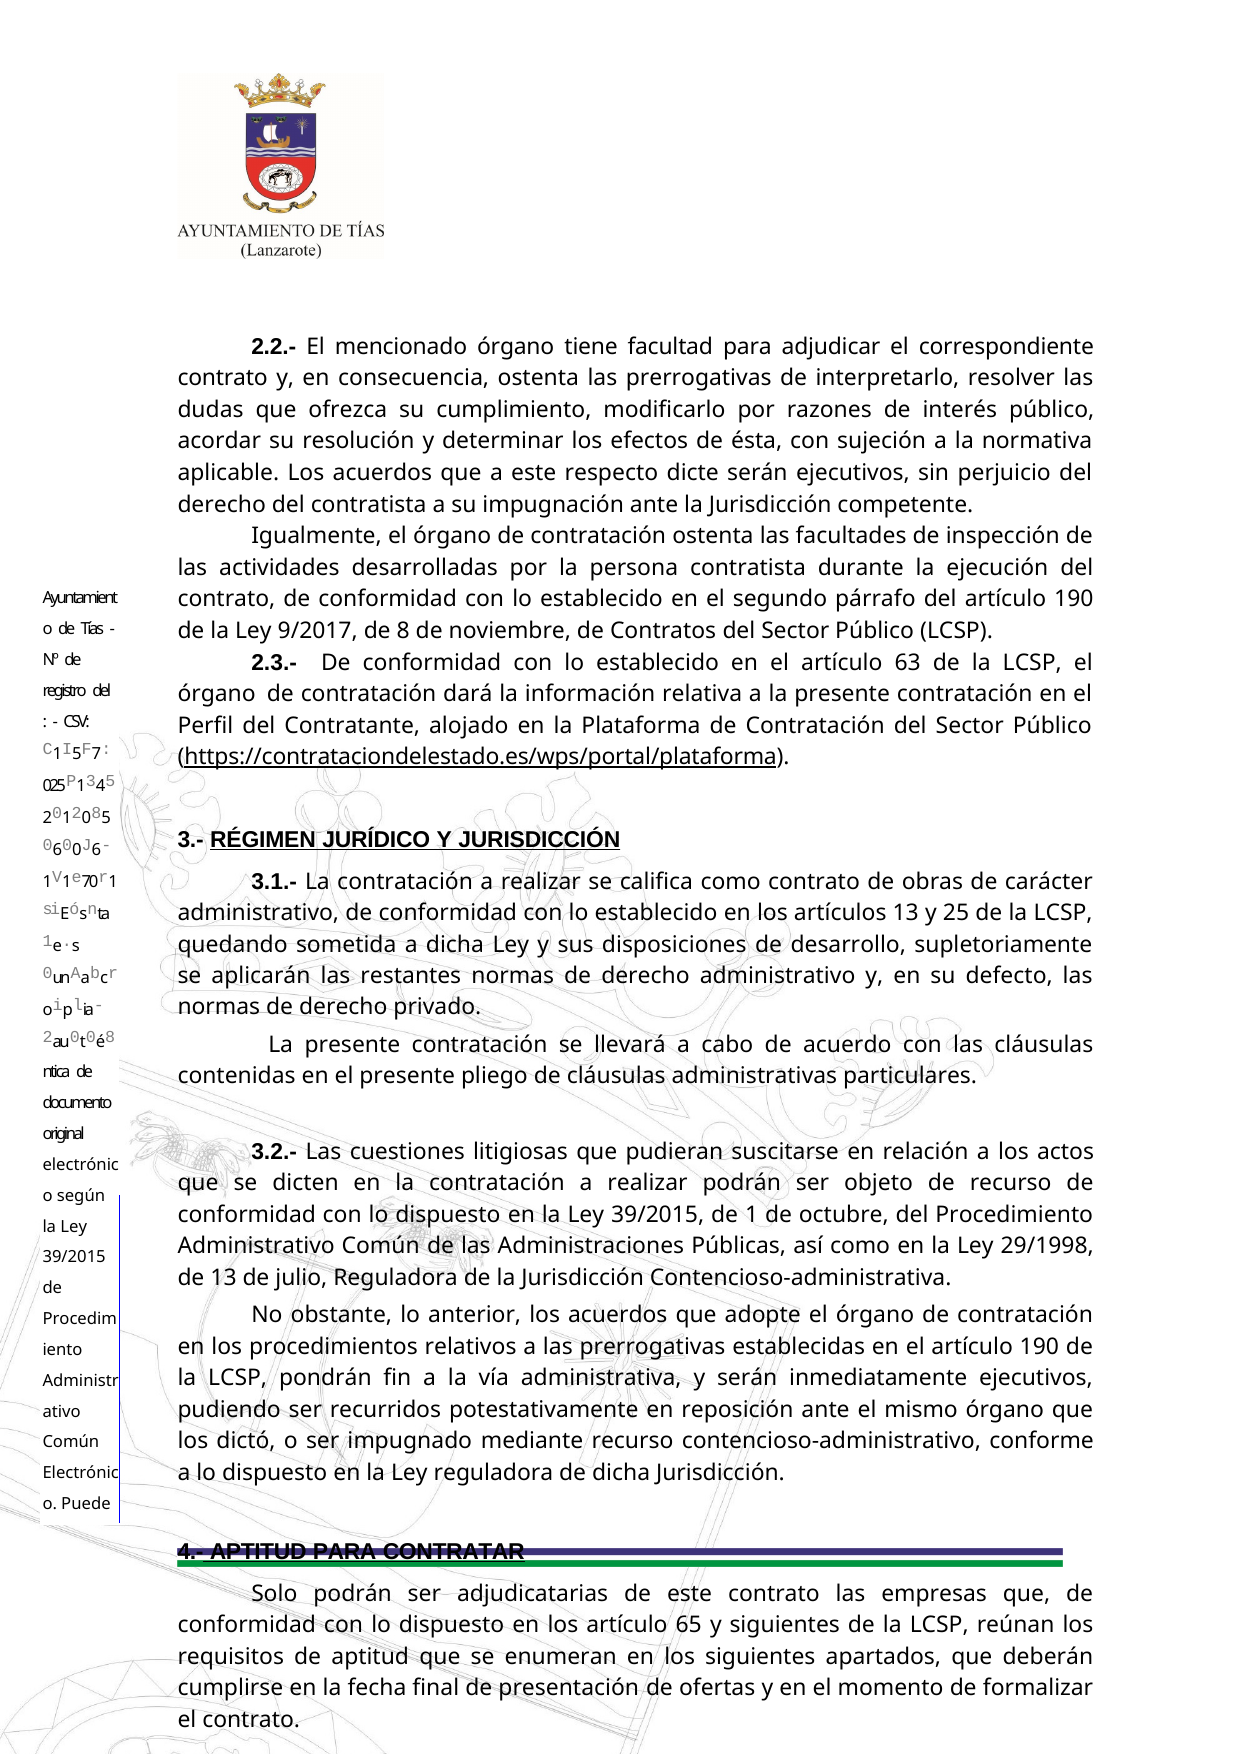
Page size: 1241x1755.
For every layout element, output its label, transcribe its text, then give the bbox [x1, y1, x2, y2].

text 3.2.- Las cuestiones litigiosas que pudieran suscitarse en relación a los actos que se dicten en la contratación a realizar podrán ser objeto de recurso de conformidad con lo dispuesto en la Ley 39/2015, de 1 de octubre, del Procedimiento Administrativo Común de las Administraciones Públicas, así como en la Ley 29/1998, de 13 de julio, Reguladora de la Jurisdicción Contencioso-administrativa. [995, 1135, 1094, 1292]
text La presente contratación se llevará a cabo de acuerdo con las cláusulas contenidas en el presente pliego de cláusulas administrativas particulares. [995, 1028, 1094, 1091]
subtitle 4.- APTITUD PARA CONTRATAR [995, 1538, 1108, 1565]
text No obstante, lo anterior, los acuerdos que adopte el órgano de contratación en los procedimientos relativos a las prerrogativas establecidas en el artículo 190 de la LCSP, pondrán fin a la vía administrativa, y serán inmediatamente ejecutivos, pudiendo ser recurridos potestativamente en reposición ante el mismo órgano que los dictó, o ser impugnado mediante recurso contencioso-administrativo, conforme a lo dispuesto en la Ley reguladora de dicha Jurisdicción. [995, 1298, 1094, 1487]
text 2.2.- El mencionado órgano tiene facultad para adjudicar el correspondiente contrato y, en consecuencia, ostenta las prerrogativas de interpretarlo, resolver las dudas que ofrezca su cumplimiento, modificarlo por razones de interés público, acordar su resolución y determinar los efectos de ésta, con sujeción a la normativa aplicable. Los acuerdos que a este respecto dicte serán ejecutivos, sin perjuicio del derecho del contratista a su impugnación ante la Jurisdicción competente. [177, 330, 1094, 519]
text Ayuntamiento de Tías - Nº de registro del : - CSV: C1I5F7:025P134520120850600J6-1V1e70r1siEósnta 1e.s 0unAabcroiplia-2au0t0é8ntica de documento original electrónico según la Ley 39/2015 de Procedimiento Administrativo Común Electrónico. Puede comprobar su autenticidad en: [42, 586, 119, 1525]
text 3.1.- La contratación a realizar se califica como contrato de obras de carácter administrativo, de conformidad con lo establecido en los artículos 13 y 25 de la LCSP, quedando sometida a dicha Ley y sus disposiciones de desarrollo, supletoriamente se aplicarán las restantes normas de derecho administrativo y, en su defecto, las normas de derecho privado. [995, 865, 1094, 1021]
text Igualmente, el órgano de contratación ostenta las facultades de inspección de las actividades desarrolladas por la persona contratista durante la ejecución del contrato, de conformidad con lo establecido en el segundo párrafo del artículo 190 de la Ley 9/2017, de 8 de noviembre, de Contratos del Sector Público (LCSP). [177, 519, 1094, 645]
subtitle 3.- RÉGIMEN JURÍDICO Y JURISDICCIÓN [995, 826, 1108, 852]
text Solo podrán ser adjudicatarias de este contrato las empresas que, de conformidad con lo dispuesto en los artículo 65 y siguientes de la LCSP, reúnan los requisitos de aptitud que se enumeran en los siguientes apartados, que deberán cumplirse en la fecha final de presentación de ofertas y en el momento de formalizar el contrato. [995, 1577, 1094, 1734]
text 2.3.- De conformidad con lo establecido en el artículo 63 de la LCSP, el órgano de contratación dará la información relativa a la presente contratación en el Perfil del Contratante, alojado en la Plataforma de Contratación del Sector Público (https://contrataciondelestado.es/wps/portal/plataforma). [177, 645, 1093, 771]
